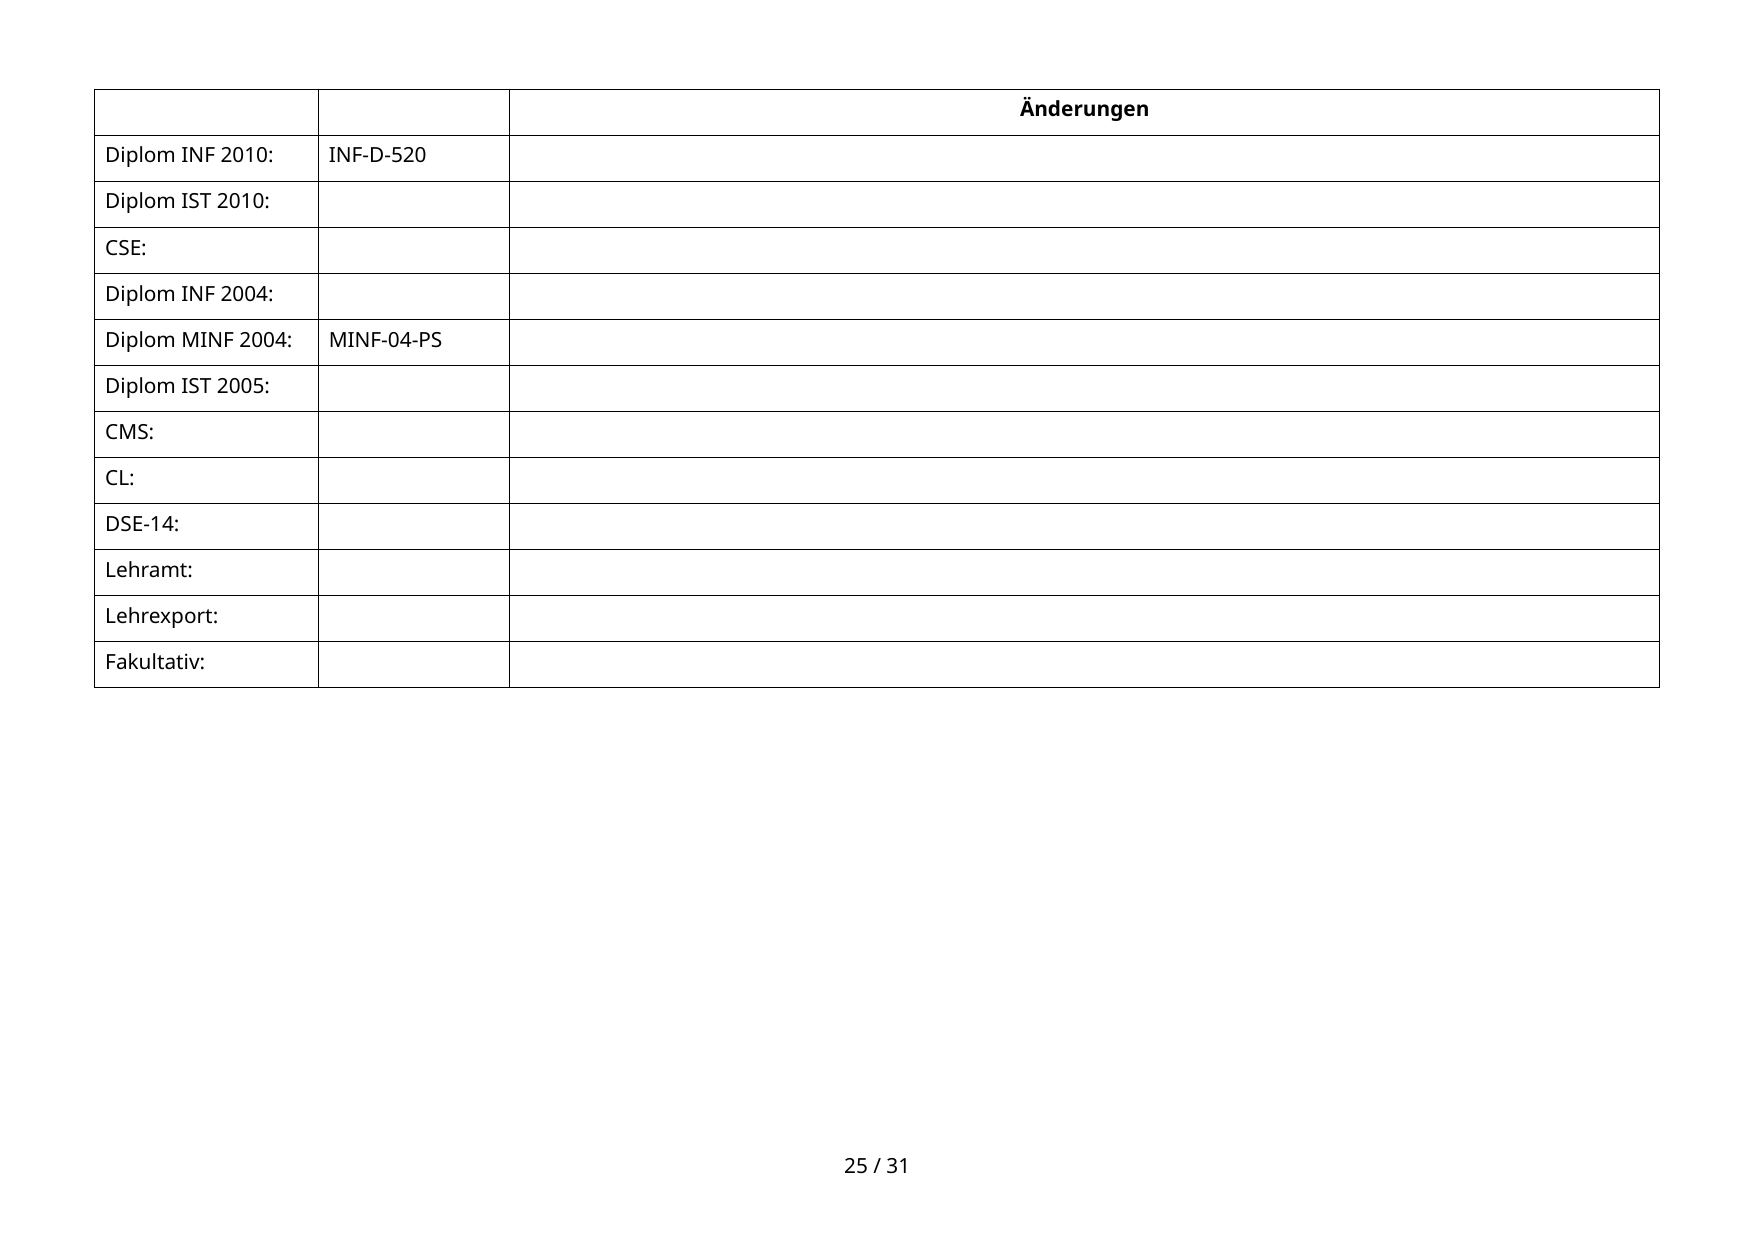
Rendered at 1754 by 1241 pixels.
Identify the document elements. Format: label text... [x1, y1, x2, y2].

table_cell Diplom IST 2005: [95, 366, 318, 411]
table_cell [319, 274, 509, 319]
table_cell Lehramt: [95, 550, 318, 595]
table_cell Diplom IST 2010: [95, 182, 318, 227]
table_cell CL: [95, 458, 318, 503]
table_cell [510, 596, 1659, 641]
table_cell [319, 642, 509, 687]
table_cell Diplom INF 2004: [95, 274, 318, 319]
table_cell [510, 642, 1659, 687]
table_cell [510, 274, 1659, 319]
table_cell [510, 366, 1659, 411]
table_header [95, 90, 318, 134]
table_cell MINF-04-PS [319, 320, 509, 365]
table_header [319, 90, 509, 134]
table_cell [319, 228, 509, 273]
table_cell [510, 182, 1659, 227]
table_cell [510, 136, 1659, 181]
table_cell [319, 504, 509, 549]
table_cell [510, 504, 1659, 549]
table_cell DSE-14: [95, 504, 318, 549]
table_cell Lehrexport: [95, 596, 318, 641]
table_cell Diplom INF 2010: [95, 136, 318, 181]
table_cell INF-D-520 [319, 136, 509, 181]
table_cell [510, 412, 1659, 457]
table_cell [319, 458, 509, 503]
table_cell [510, 550, 1659, 595]
table_cell Diplom MINF 2004: [95, 320, 318, 365]
table_cell [319, 596, 509, 641]
table_cell [510, 320, 1659, 365]
table_cell Fakultativ: [95, 642, 318, 687]
table_cell [319, 366, 509, 411]
table_cell [510, 228, 1659, 273]
table_cell CSE: [95, 228, 318, 273]
table_cell [319, 412, 509, 457]
table_header Änderungen [510, 90, 1659, 134]
table_cell [319, 182, 509, 227]
table_cell [510, 458, 1659, 503]
table_cell CMS: [95, 412, 318, 457]
table_cell [319, 550, 509, 595]
